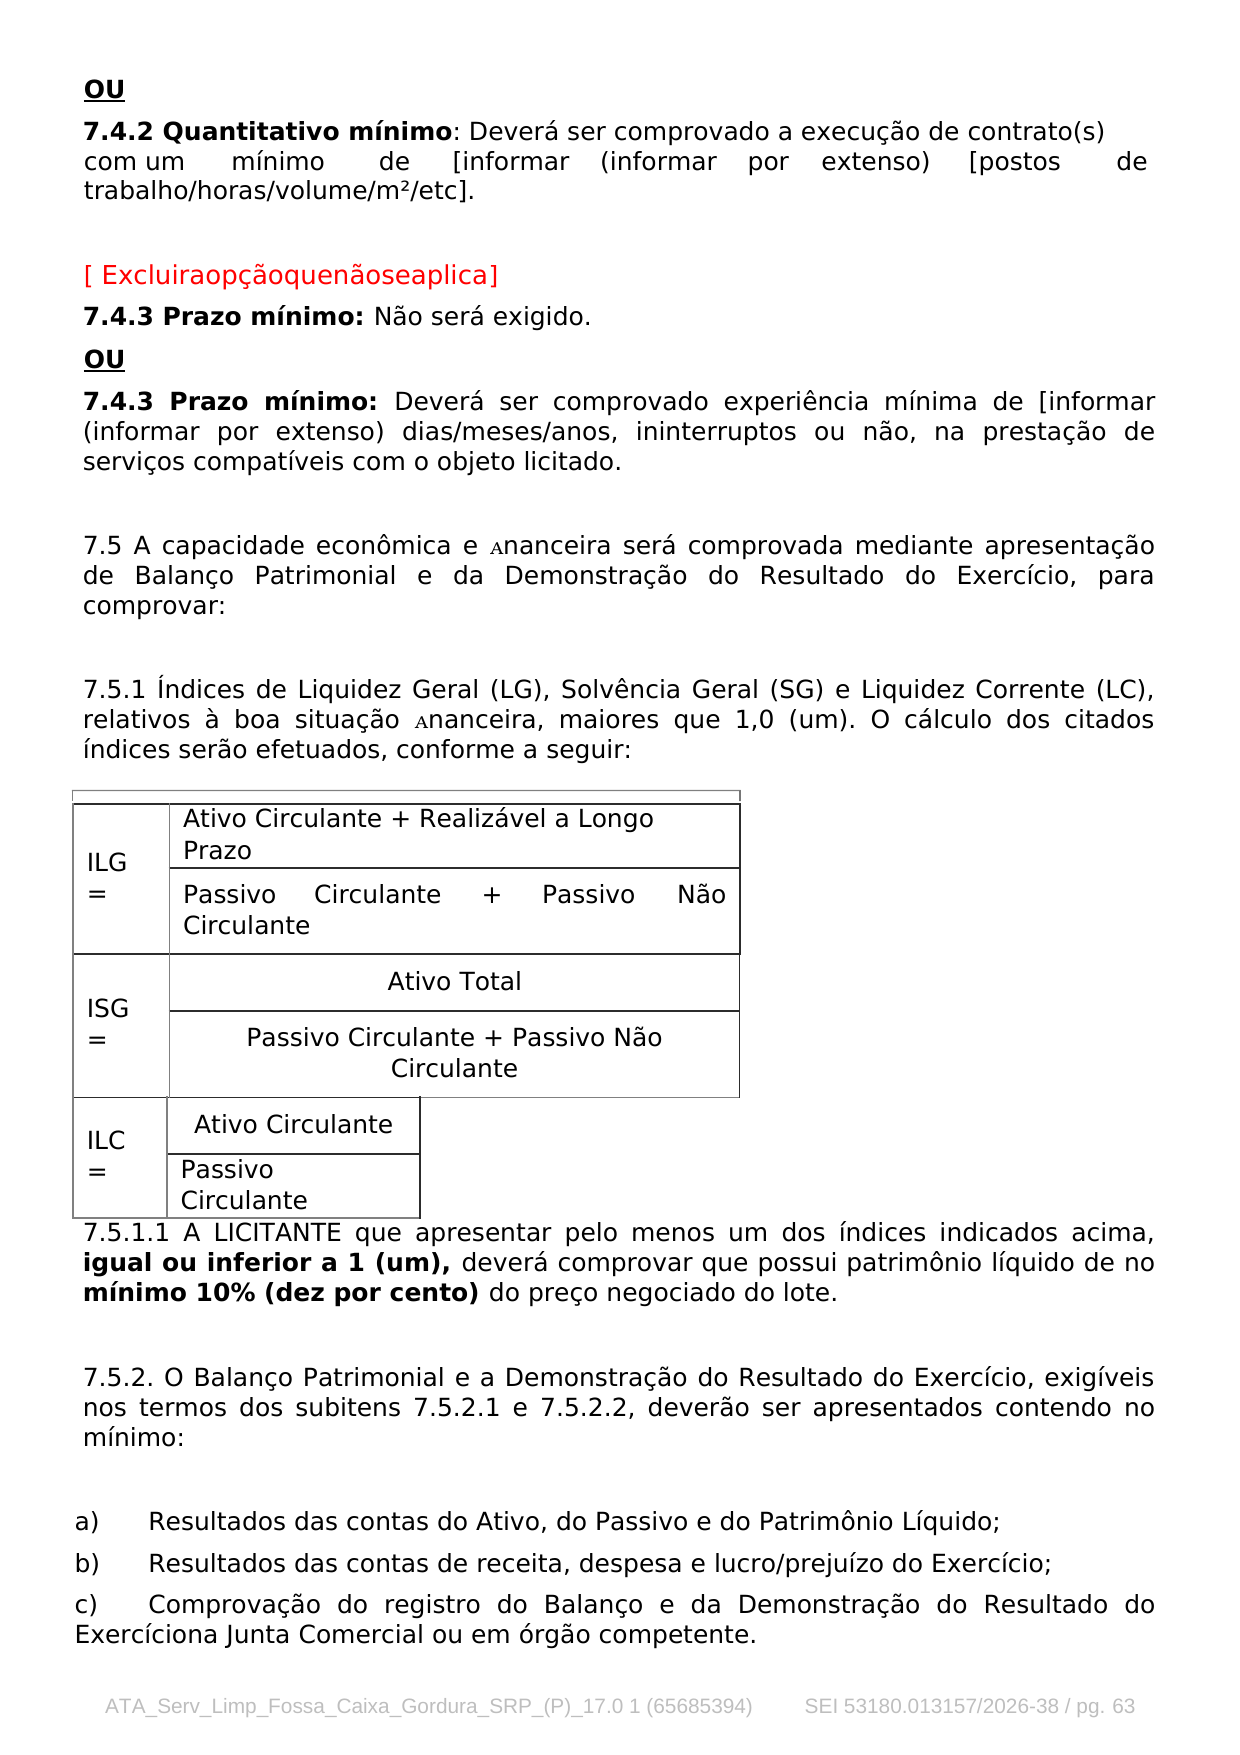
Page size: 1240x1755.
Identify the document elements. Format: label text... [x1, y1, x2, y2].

subtitle [ Excluiraopçãoquenãoseaplica] [84, 260, 1165, 291]
table_cell Ativo Circulante [168, 1098, 419, 1153]
text 7.4.3 Prazo mínimo: Não será exigido. [83, 303, 1165, 332]
subtitle OU [84, 345, 1165, 374]
table_header ILG = [74, 805, 169, 953]
subtitle OU [84, 75, 1165, 104]
table_cell [421, 1153, 739, 1217]
table_cell ISG = [74, 955, 169, 1096]
table_cell Passivo Circulante + Passivo Não Circulante [170, 1012, 739, 1096]
list Resultados das contas do Ativo, do Passivo e do Patrimônio Líquido; [74, 1507, 1156, 1536]
list Resultados das contas de receita, despesa e lucro/prejuízo do Exercício; [74, 1549, 1156, 1578]
text 7.5.1.1 A LICITANTE que apresentar pelo menos um dos índices indicados acima, igual ou inferior a 1 (um), deverá comprovar que possui patrimônio líquido de no mínimo 10% (dez por cento) do preço negociado do lote. [83, 1219, 1156, 1308]
text 7.4.3 Prazo mínimo: Deverá ser comprovado experiência mínima de [informar (informar por extenso) dias/meses/anos, ininterruptos ou não, na prestação de serviços compatíveis com o objeto licitado. [83, 387, 1156, 476]
table_cell [421, 1098, 739, 1153]
text 7.5.2. O Balanço Patrimonial e a Demonstração do Resultado do Exercício, exigíveis nos termos dos subitens 7.5.2.1 e 7.5.2.2, deverão ser apresentados contendo no mínimo: [83, 1363, 1156, 1452]
table_cell Passivo Circulante + Passivo Não Circulante [170, 869, 739, 953]
text 7.5 A capacidade econômica e nanceira será comprovada mediante apresentação de Balanço Patrimonial e da Demonstração do Resultado do Exercício, para comprovar: [83, 531, 1156, 620]
list Comprovação do registro do Balanço e da Demonstração do Resultado do Exercíciona Junta Comercial ou em órgão competente. [74, 1591, 1156, 1650]
text 7.5.1 Índices de Liquidez Geral (LG), Solvência Geral (SG) e Liquidez Corrente (LC), relativos à boa situação nanceira, maiores que 1,0 (um). O cálculo dos citados índices serão efetuados, conforme a seguir: [83, 675, 1156, 764]
table_cell Passivo Circulante [168, 1155, 419, 1217]
text 7.4.2 Quantitativo mínimo: Deverá ser comprovado a execução de contrato(s) com um mínimo de [informar (informar por extenso) [postos de trabalho/horas/volume/m²/etc]. [83, 117, 1165, 206]
table_header Ativo Circulante + Realizável a Longo Prazo [170, 805, 739, 867]
table_cell ILC = [74, 1098, 166, 1217]
table_cell Ativo Total [170, 955, 739, 1010]
